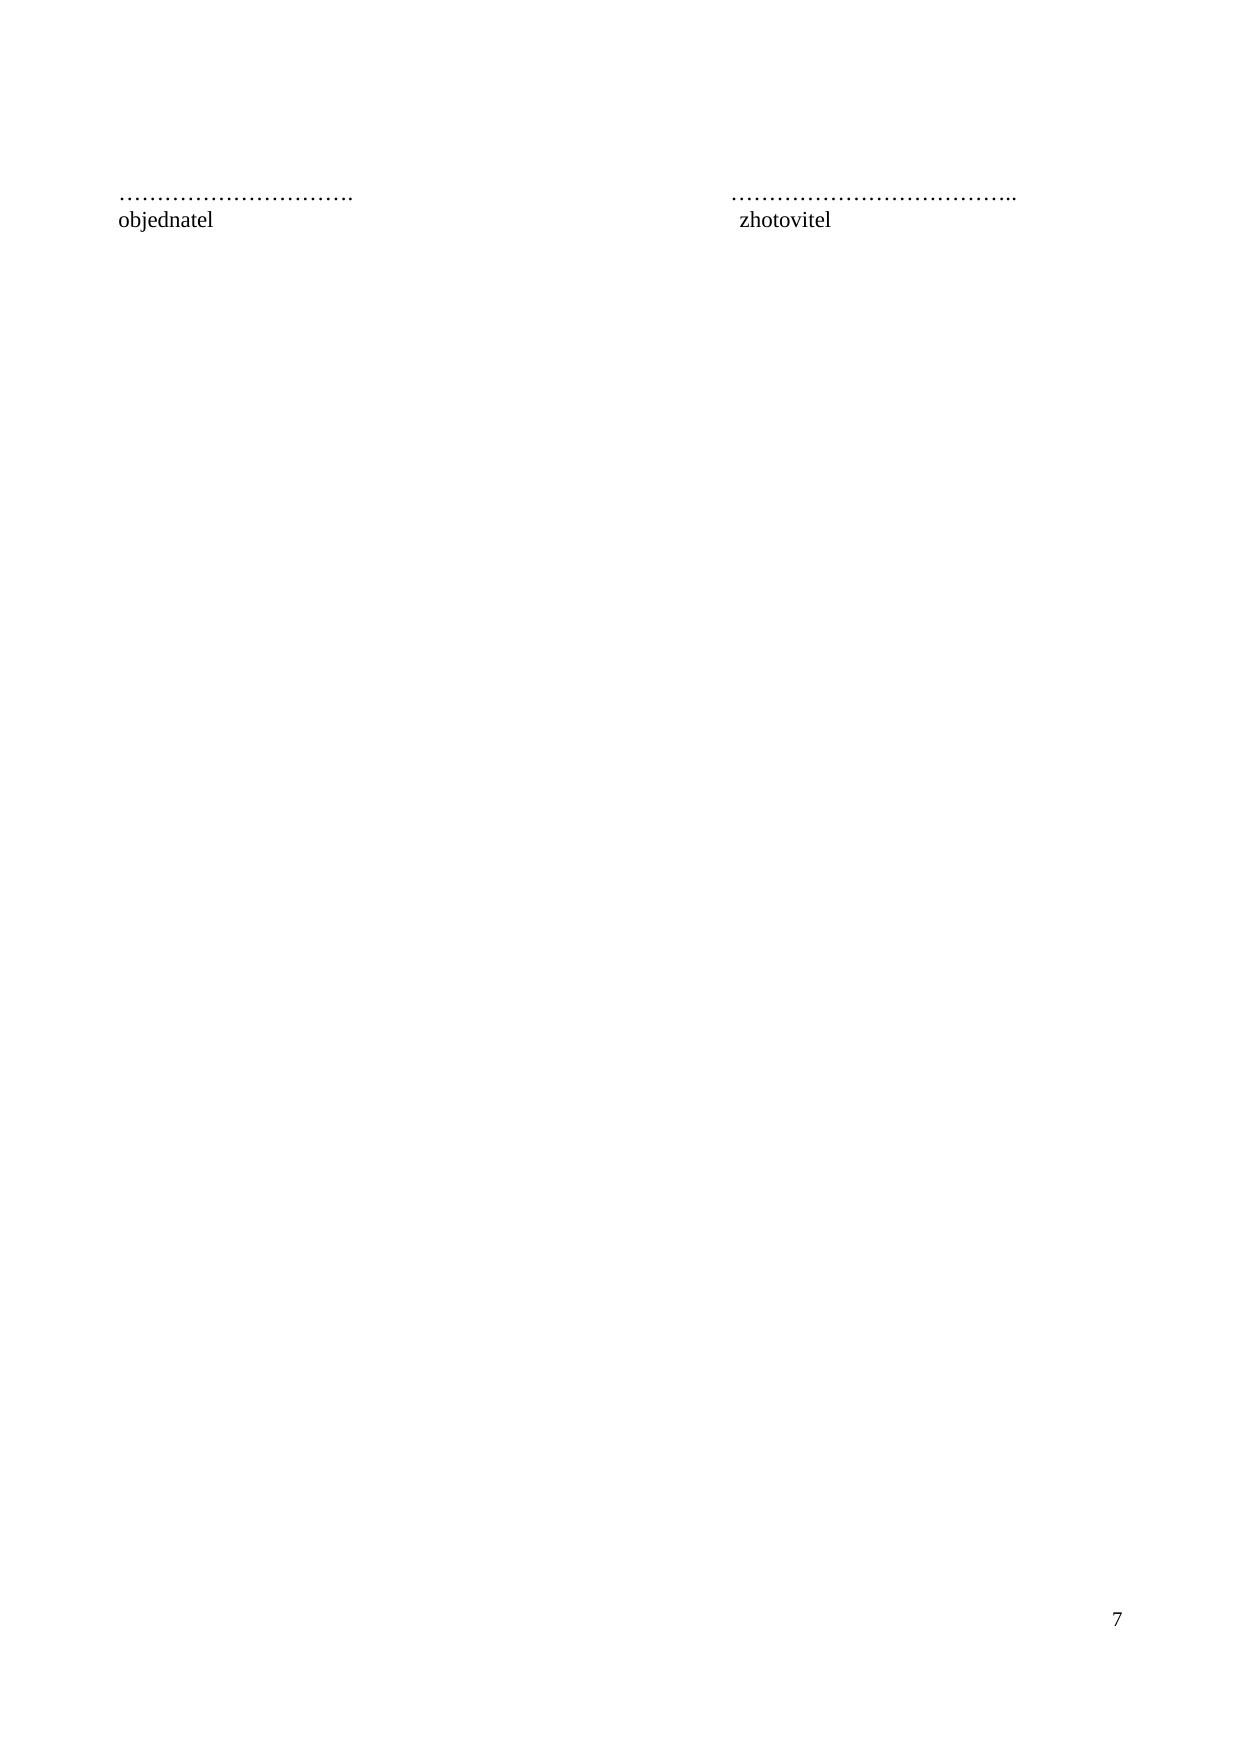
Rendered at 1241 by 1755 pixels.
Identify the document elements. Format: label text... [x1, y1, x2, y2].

text objednatel zhotovitel [118, 206, 1122, 232]
text …………………………. ……………………………….. [118, 179, 1122, 206]
